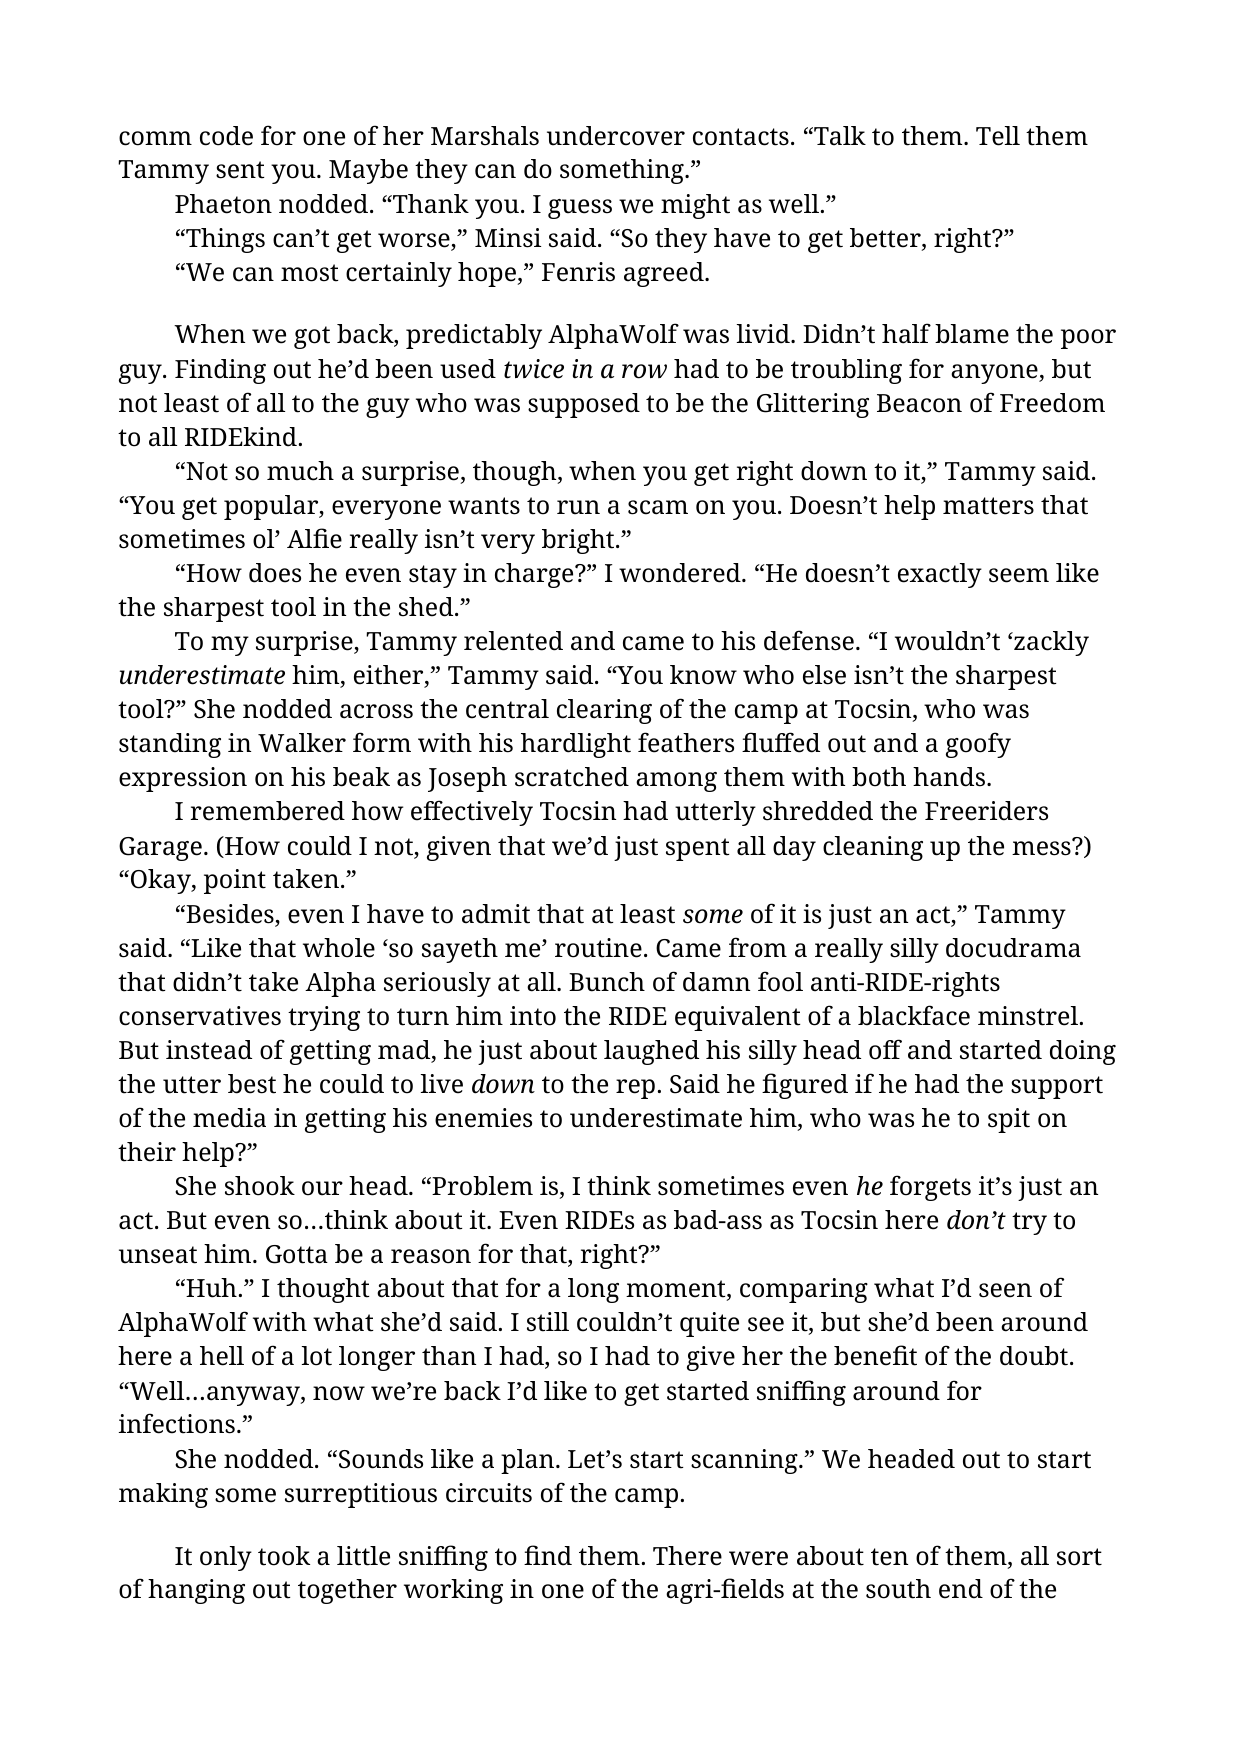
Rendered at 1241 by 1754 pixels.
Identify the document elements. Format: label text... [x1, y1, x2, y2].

text “Besides, even I have to admit that at least some of it is just an act,” Tammy said. “Like that whole ‘so sayeth me’ routine. Came from a really silly docudrama that didn’t take Alpha seriously at all. Bunch of damn fool anti-RIDE-rights conservatives trying to turn him into the RIDE equivalent of a blackface minstrel. But instead of getting mad, he just about laughed his silly head off and started doing the utter best he could to live down to the rep. Said he figured if he had the support of the media in getting his enemies to underestimate him, who was he to spit on their help?” [118, 896, 1122, 1169]
text “How does he even stay in charge?” I wondered. “He doesn’t exactly seem like the sharpest tool in the shed.” [118, 556, 1122, 624]
text Phaeton nodded. “Thank you. I guess we might as well.” [118, 186, 1122, 220]
text “Huh.” I thought about that for a long moment, comparing what I’d seen of AlphaWolf with what she’d said. I still couldn’t quite see it, but she’d been around here a hell of a lot longer than I had, so I had to give her the benefit of the doubt. “Well…anyway, now we’re back I’d like to get started sniffing around for infections.” [118, 1271, 1122, 1441]
text To my surprise, Tammy relented and came to his defense. “I wouldn’t ‘zackly underestimate him, either,” Tammy said. “You know who else isn’t the sharpest tool?” She nodded across the central clearing of the camp at Tocsin, who was standing in Walker form with his hardlight feathers fluffed out and a goofy expression on his beak as Joseph scratched among them with both hands. [118, 624, 1122, 794]
text It only took a little sniffing to find them. There were about ten of them, all sort of hanging out together working in one of the agri-fields at the south end of the [118, 1538, 1122, 1606]
text When we got back, predictably AlphaWolf was livid. Didn’t half blame the poor guy. Finding out he’d been used twice in a row had to be troubling for anyone, but not least of all to the guy who was supposed to be the Glittering Beacon of Freedom to all RIDEkind. [118, 317, 1122, 453]
text “We can most certainly hope,” Fenris agreed. [118, 254, 1122, 288]
text She nodded. “Sounds like a plan. Let’s start scanning.” We headed out to start making some surreptitious circuits of the camp. [118, 1441, 1122, 1509]
text I remembered how effectively Tocsin had utterly shredded the Freeriders Garage. (How could I not, given that we’d just spent all day cleaning up the mess?) “Okay, point taken.” [118, 794, 1122, 896]
text “Not so much a surprise, though, when you get right down to it,” Tammy said. “You get popular, everyone wants to run a scam on you. Doesn’t help matters that sometimes ol’ Alfie really isn’t very bright.” [118, 453, 1122, 556]
text “Things can’t get worse,” Minsi said. “So they have to get better, right?” [118, 220, 1122, 254]
text comm code for one of her Marshals undercover contacts. “Talk to them. Tell them Tammy sent you. Maybe they can do something.” [118, 118, 1122, 186]
text She shook our head. “Problem is, I think sometimes even he forgets it’s just an act. But even so…think about it. Even RIDEs as bad-ass as Tocsin here don’t try to unseat him. Gotta be a reason for that, right?” [118, 1169, 1122, 1271]
